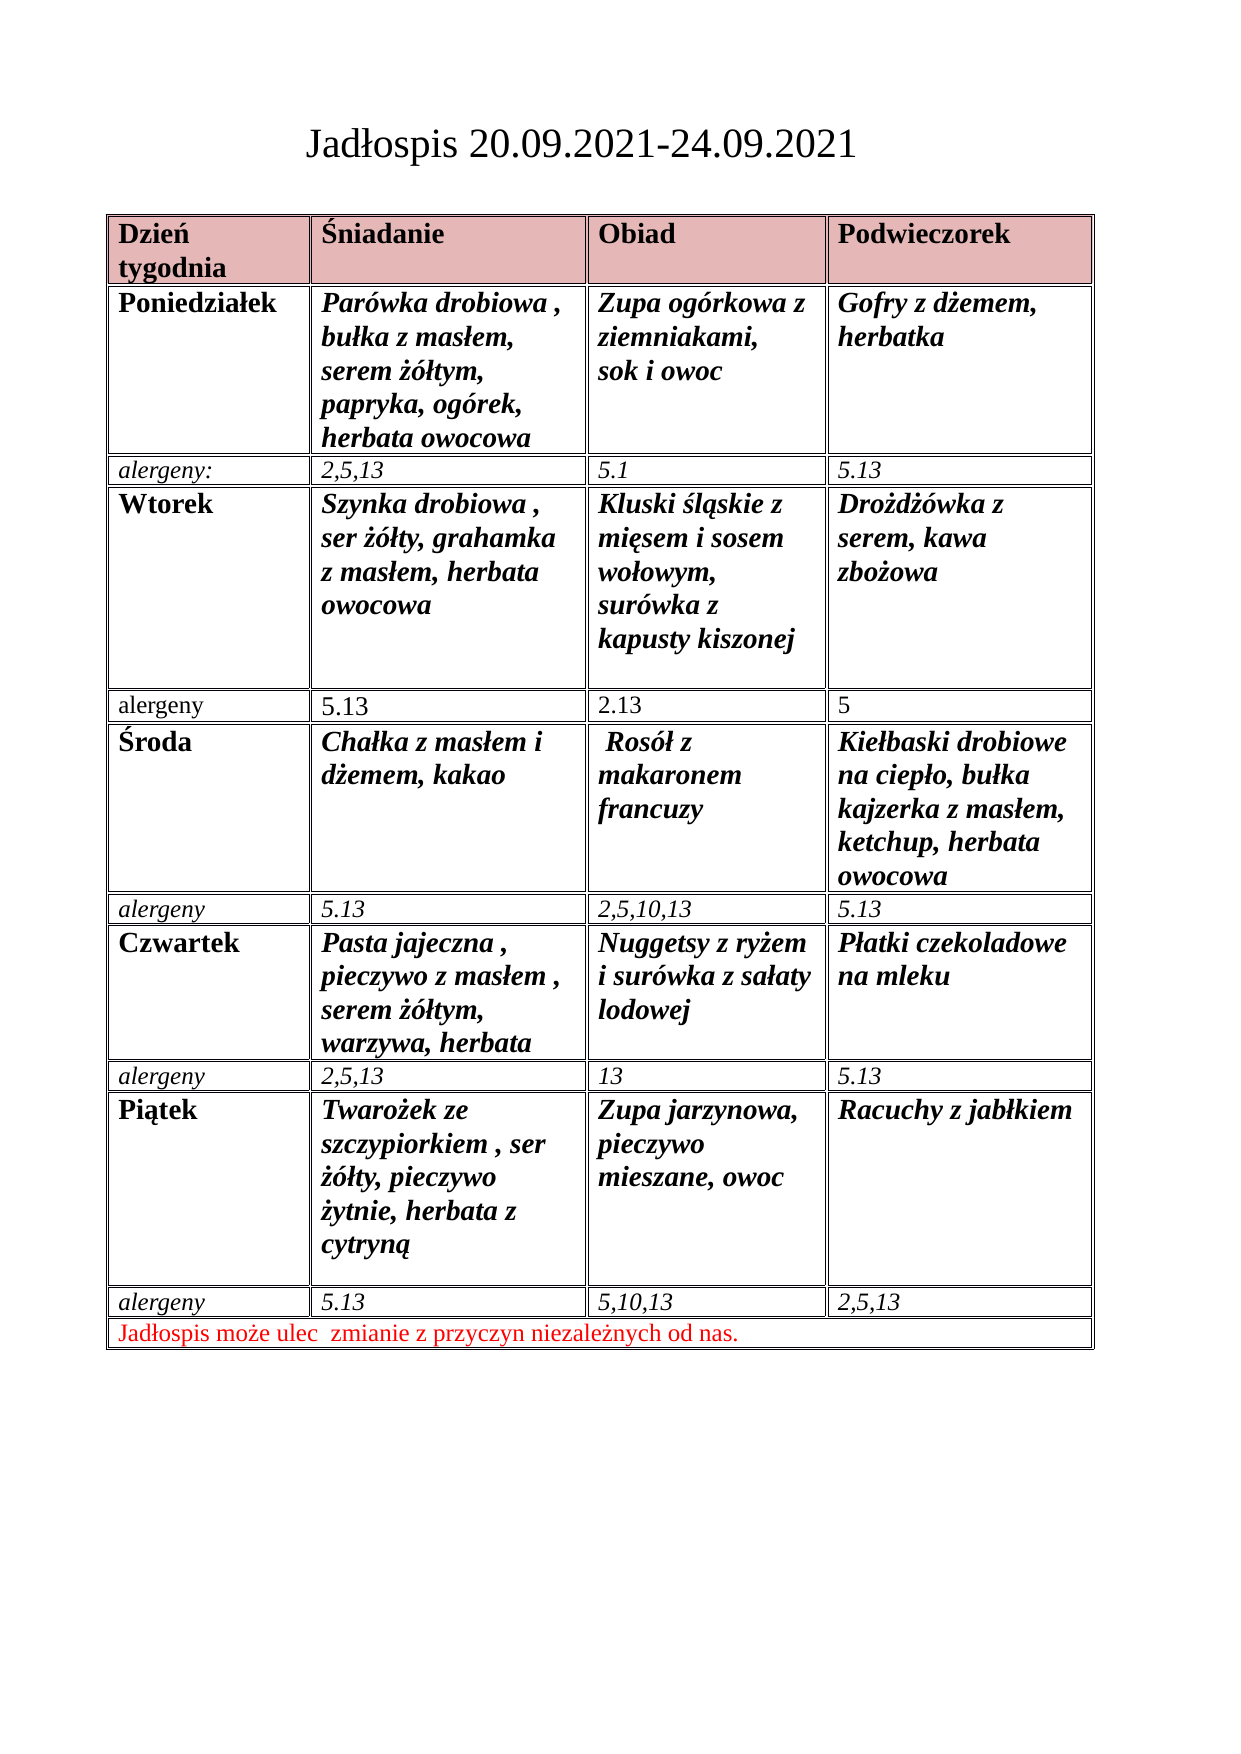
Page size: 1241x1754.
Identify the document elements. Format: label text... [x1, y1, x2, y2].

table_cell Poniedziałek [109, 287, 309, 453]
table_header Dzień tygodnia [109, 217, 309, 283]
table_cell Zupa ogórkowa z ziemniakami, sok i owoc [589, 287, 825, 453]
table_cell 5,10,13 [589, 1288, 825, 1316]
table_cell Kluski śląskie z mięsem i sosem wołowym, surówka z kapusty kiszonej [589, 488, 825, 688]
table_cell 2,5,13 [829, 1288, 1091, 1316]
table_cell Rosół z makaronem francuzy [589, 725, 825, 891]
table_cell 5,13 [312, 1288, 585, 1316]
table_cell 2,13 [589, 691, 825, 721]
table_cell 2,5,13 [312, 457, 585, 484]
table_cell 5,13 [829, 457, 1091, 484]
table_cell Racuchy z jabłkiem [829, 1093, 1091, 1284]
table_cell Czwartek [109, 926, 309, 1059]
text Jadłospis 20.09.2021-24.09.2021 [118, 118, 1122, 166]
table_cell Nuggetsy z ryżem i surówka z sałaty lodowej [589, 926, 825, 1059]
table_cell 5 [829, 691, 1091, 721]
table_cell alergeny: [109, 457, 309, 484]
table_cell Chałka z masłem i dżemem, kakao [312, 725, 585, 891]
table_cell alergeny [109, 1288, 309, 1316]
table_header Podwieczorek [829, 217, 1091, 283]
table_cell Jadłospis może ulec zmianie z przyczyn niezależnych od nas. [109, 1319, 1091, 1347]
table_header Śniadanie [312, 217, 585, 283]
table_cell alergeny [109, 895, 309, 922]
table_cell Twarożek ze szczypiorkiem , ser żółty, pieczywo żytnie, herbata z cytryną [312, 1093, 585, 1284]
table_header Obiad [589, 217, 825, 283]
table_cell 5,13 [312, 691, 585, 721]
table_cell Pasta jajeczna , pieczywo z masłem , serem żółtym, warzywa, herbata [312, 926, 585, 1059]
table_cell Środa [109, 725, 309, 891]
table_cell Drożdżówka z serem, kawa zbożowa [829, 488, 1091, 688]
table_cell 5,13 [829, 895, 1091, 922]
table_cell Szynka drobiowa , ser żółty, grahamka z masłem, herbata owocowa [312, 488, 585, 688]
table_cell Wtorek [109, 488, 309, 688]
table_cell alergeny [109, 1062, 309, 1090]
table_cell Parówka drobiowa , bułka z masłem, serem żółtym, papryka, ogórek, herbata owocowa [312, 287, 585, 453]
table_cell 13 [589, 1062, 825, 1090]
table_cell Piątek [109, 1093, 309, 1284]
table_cell Zupa jarzynowa, pieczywo mieszane, owoc [589, 1093, 825, 1284]
table_cell 5,1 [589, 457, 825, 484]
table_cell 5,13 [312, 895, 585, 922]
table_cell Gofry z dżemem, herbatka [829, 287, 1091, 453]
table_cell Płatki czekoladowe na mleku [829, 926, 1091, 1059]
table_cell alergeny [109, 691, 309, 721]
table_cell Kiełbaski drobiowe na ciepło, bułka kajzerka z masłem, ketchup, herbata owocowa [829, 725, 1091, 891]
table_cell 5,13 [829, 1062, 1091, 1090]
table_cell 2,5,13 [312, 1062, 585, 1090]
table_cell 2,5,10,13 [589, 895, 825, 922]
